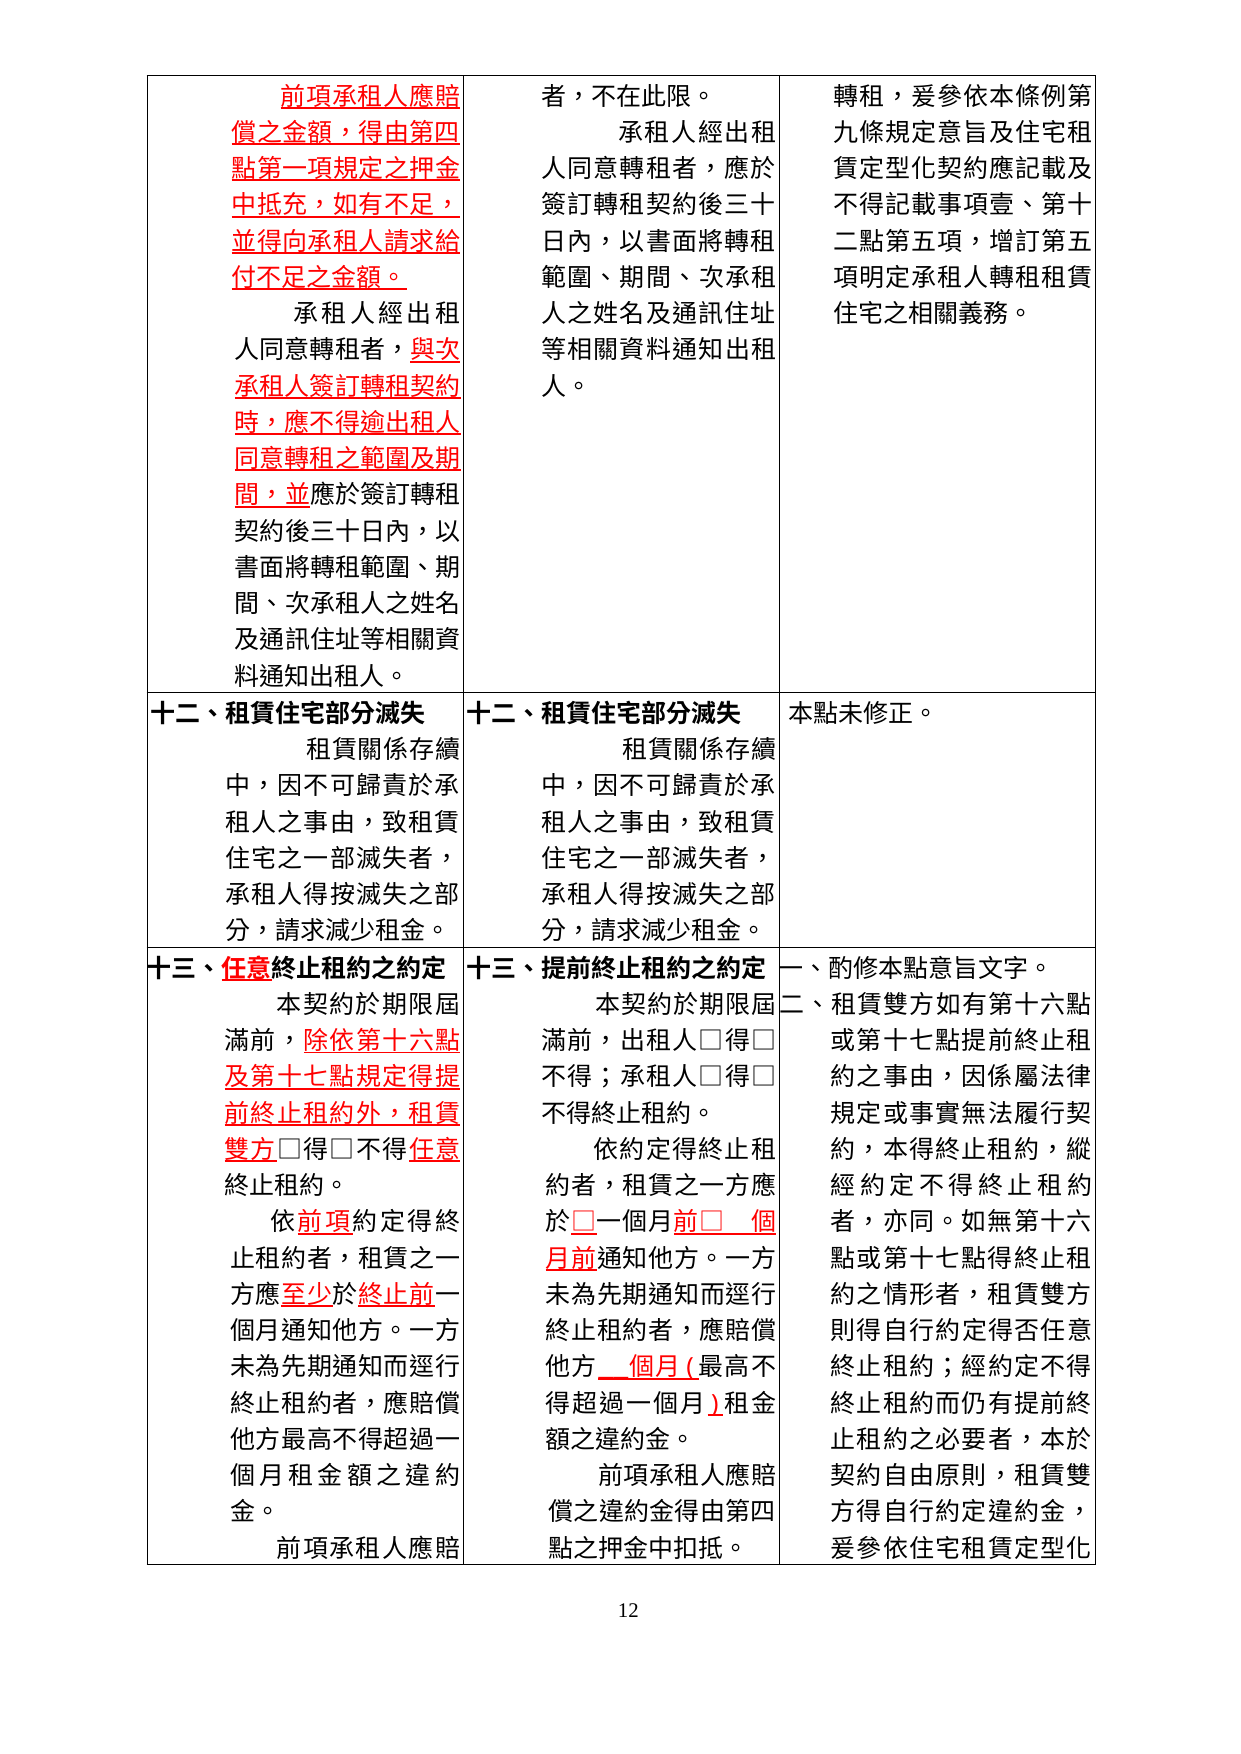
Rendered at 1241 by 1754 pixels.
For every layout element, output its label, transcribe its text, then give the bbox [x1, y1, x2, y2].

table_cell 轉租，爰參依本條例第九條規定意旨及住宅租賃定型化契約應記載及不得記載事項壹、第十二點第五項，增訂第五項明定承租人轉租租賃住宅之相關義務。 [780, 76, 1095, 692]
table_cell 一、酌修本點意旨文字。 二、租賃雙方如有第十六點或第十七點提前終止租約之事由，因係屬法律規定或事實無法履行契約，本得終止租約，縱經約定不得終止租約者，亦同。如無第十六點或第十七點得終止租約之情形者，租賃雙方則得自行約定得否任意終止租約；經約定不得終止租約而仍有提前終止租約之必要者，本於契約自由原則，租賃雙方得自行約定違約金，爰參依住宅租賃定型化 [780, 948, 1095, 1564]
table_cell 十二、租賃住宅部分滅失 租賃關係存續中，因不可歸責於承租人之事由，致租賃住宅之一部滅失者，承租人得按滅失之部分，請求減少租金。 [464, 693, 779, 947]
table_cell 十三、提前終止租約之約定 本契約於期限屆滿前，出租人□得□不得；承租人□得□不得終止租約。 依約定得終止租約者，租賃之一方應於□一個月前□ 個月前通知他方。一方未為先期通知而逕行終止租約者，應賠償他方__個月(最高不得超過一個月)租金額之違約金。 前項承租人應賠償之違約金得由第四點之押金中扣抵。 [464, 948, 779, 1564]
table_cell 者，不在此限。 承租人經出租人同意轉租者，應於簽訂轉租契約後三十日內，以書面將轉租範圍、期間、次承租人之姓名及通訊住址等相關資料通知出租人。 [464, 76, 779, 692]
table_cell 本點未修正。 [780, 693, 1095, 947]
table_cell 十三、任意終止租約之約定 本契約於期限屆滿前，除依第十六點及第十七點規定得提前終止租約外，租賃雙方□得□不得任意終止租約。 依前項約定得終止租約者，租賃之一方應至少於終止前一個月通知他方。一方未為先期通知而逕行終止租約者，應賠償他方最高不得超過一個月租金額之違約金。 前項承租人應賠 [148, 948, 463, 1564]
table_cell 十二、租賃住宅部分滅失 租賃關係存續中，因不可歸責於承租人之事由，致租賃住宅之一部滅失者，承租人得按滅失之部分，請求減少租金。 [148, 693, 463, 947]
table_cell 前項承租人應賠償之金額，得由第四點第一項規定之押金中抵充，如有不足，並得向承租人請求給付不足之金額。 承租人經出租人同意轉租者，與次承租人簽訂轉租契約時，應不得逾出租人同意轉租之範圍及期間，並應於簽訂轉租契約後三十日內，以書面將轉租範圍、期間、次承租人之姓名及通訊住址等相關資料通知出租人。 [148, 76, 463, 692]
